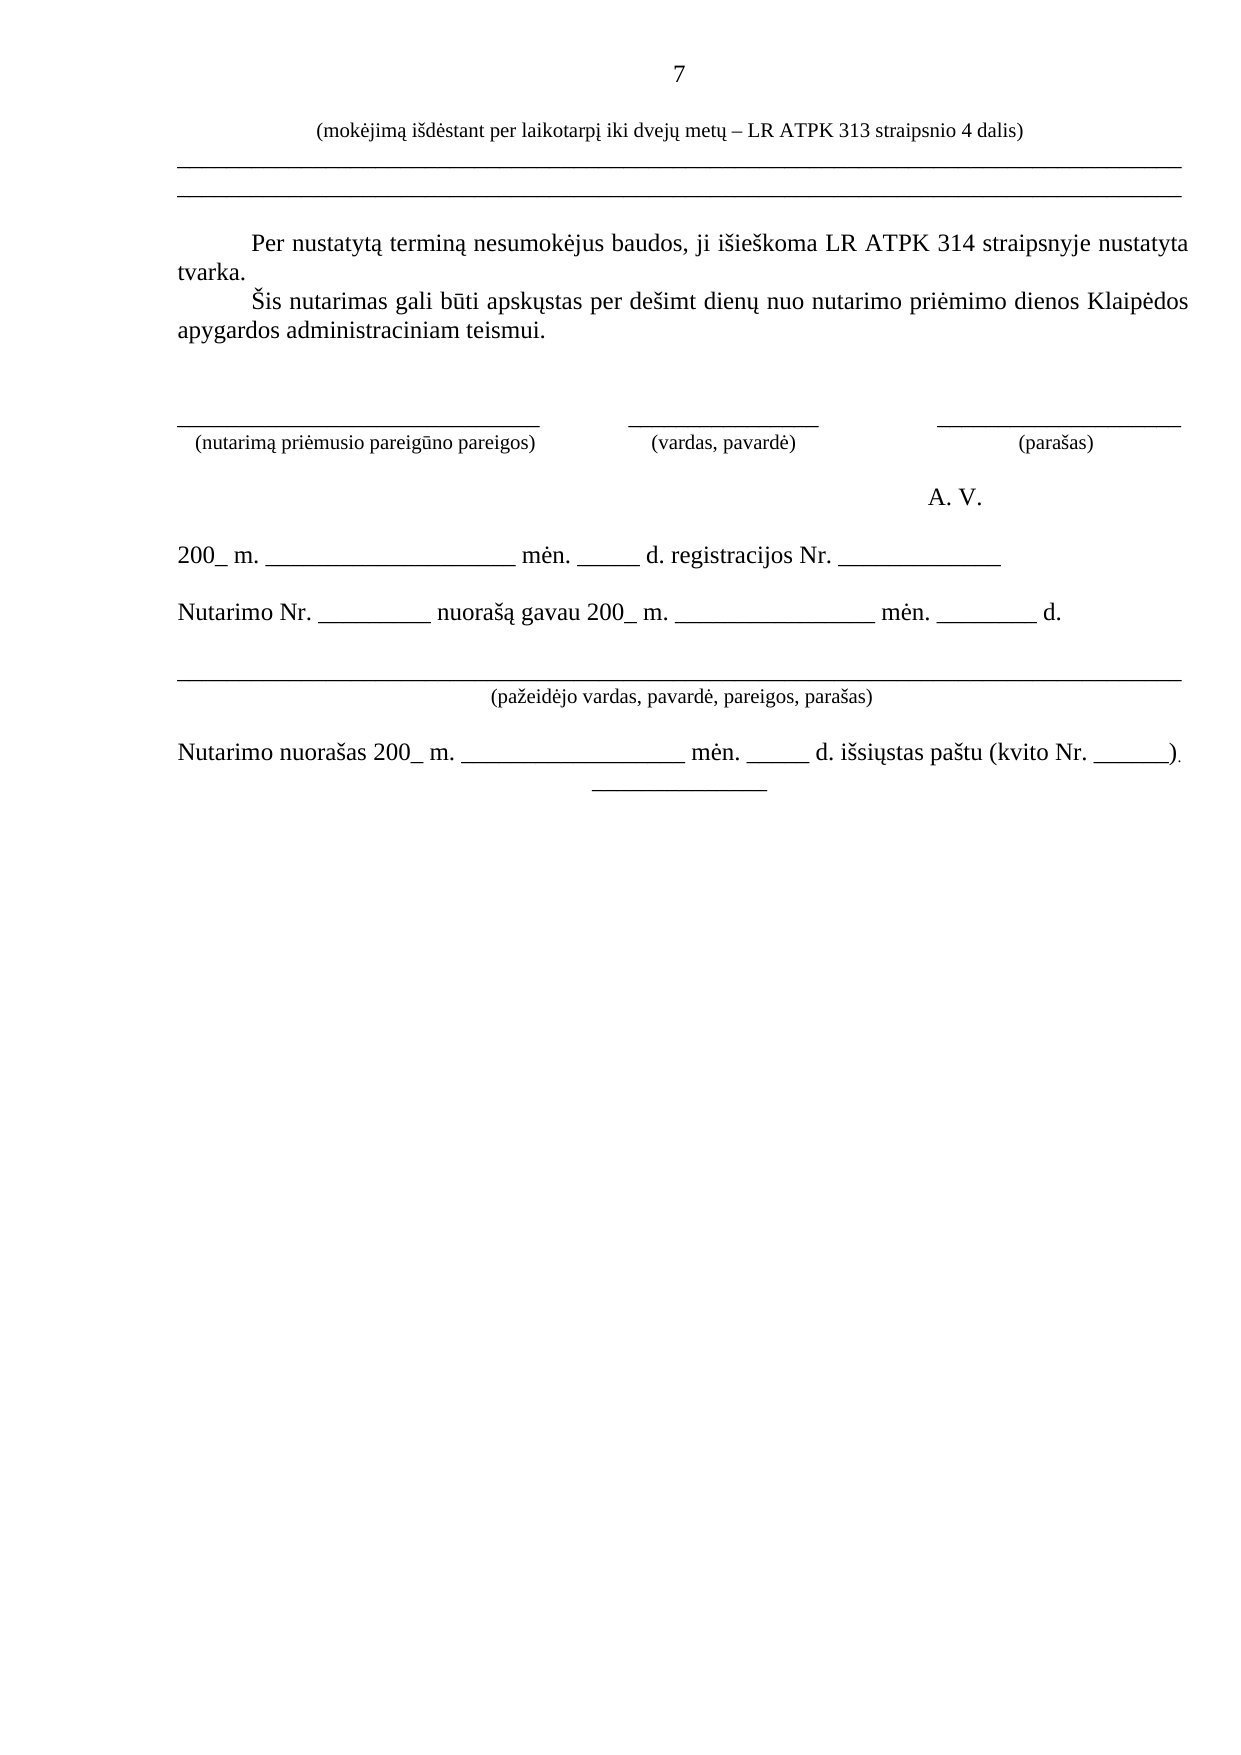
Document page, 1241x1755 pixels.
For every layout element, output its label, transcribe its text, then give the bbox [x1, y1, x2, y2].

text Per nustatytą terminą nesumokėjus baudos, ji išieškoma LR ATPK 314 straipsnyje nustatyta tvarka. [177, 228, 1190, 286]
text A. V. [177, 482, 1190, 511]
text Nutarimo nuorašas 200_ m. mėn. _____ d. išsiųstas paštu (kvito Nr. ______). [177, 737, 1190, 765]
text ______________ [177, 765, 1181, 794]
text Šis nutarimas gali būti apskųstas per dešimt dienų nuo nutarimo priėmimo dienos Klaipėdos apygardos administraciniam teismui. [177, 286, 1190, 343]
text 200_ m. ____________________ mėn. _____ d. registracijos Nr. _____________ [177, 540, 1190, 569]
text Nutarimo Nr. _________ nuorašą gavau 200_ m. ________________ mėn. ________ d. [177, 597, 1190, 626]
text (mokėjimą išdėstant per laikotarpį iki dvejų metų – LR ATPK 313 straipsnio 4 dalis) [177, 118, 1190, 142]
text (nutarimą priėmusio pareigūno pareigos) (vardas, pavardė) (parašas) [177, 430, 1190, 454]
text (pažeidėjo vardas, pavardė, pareigos, parašas) [177, 684, 1190, 708]
